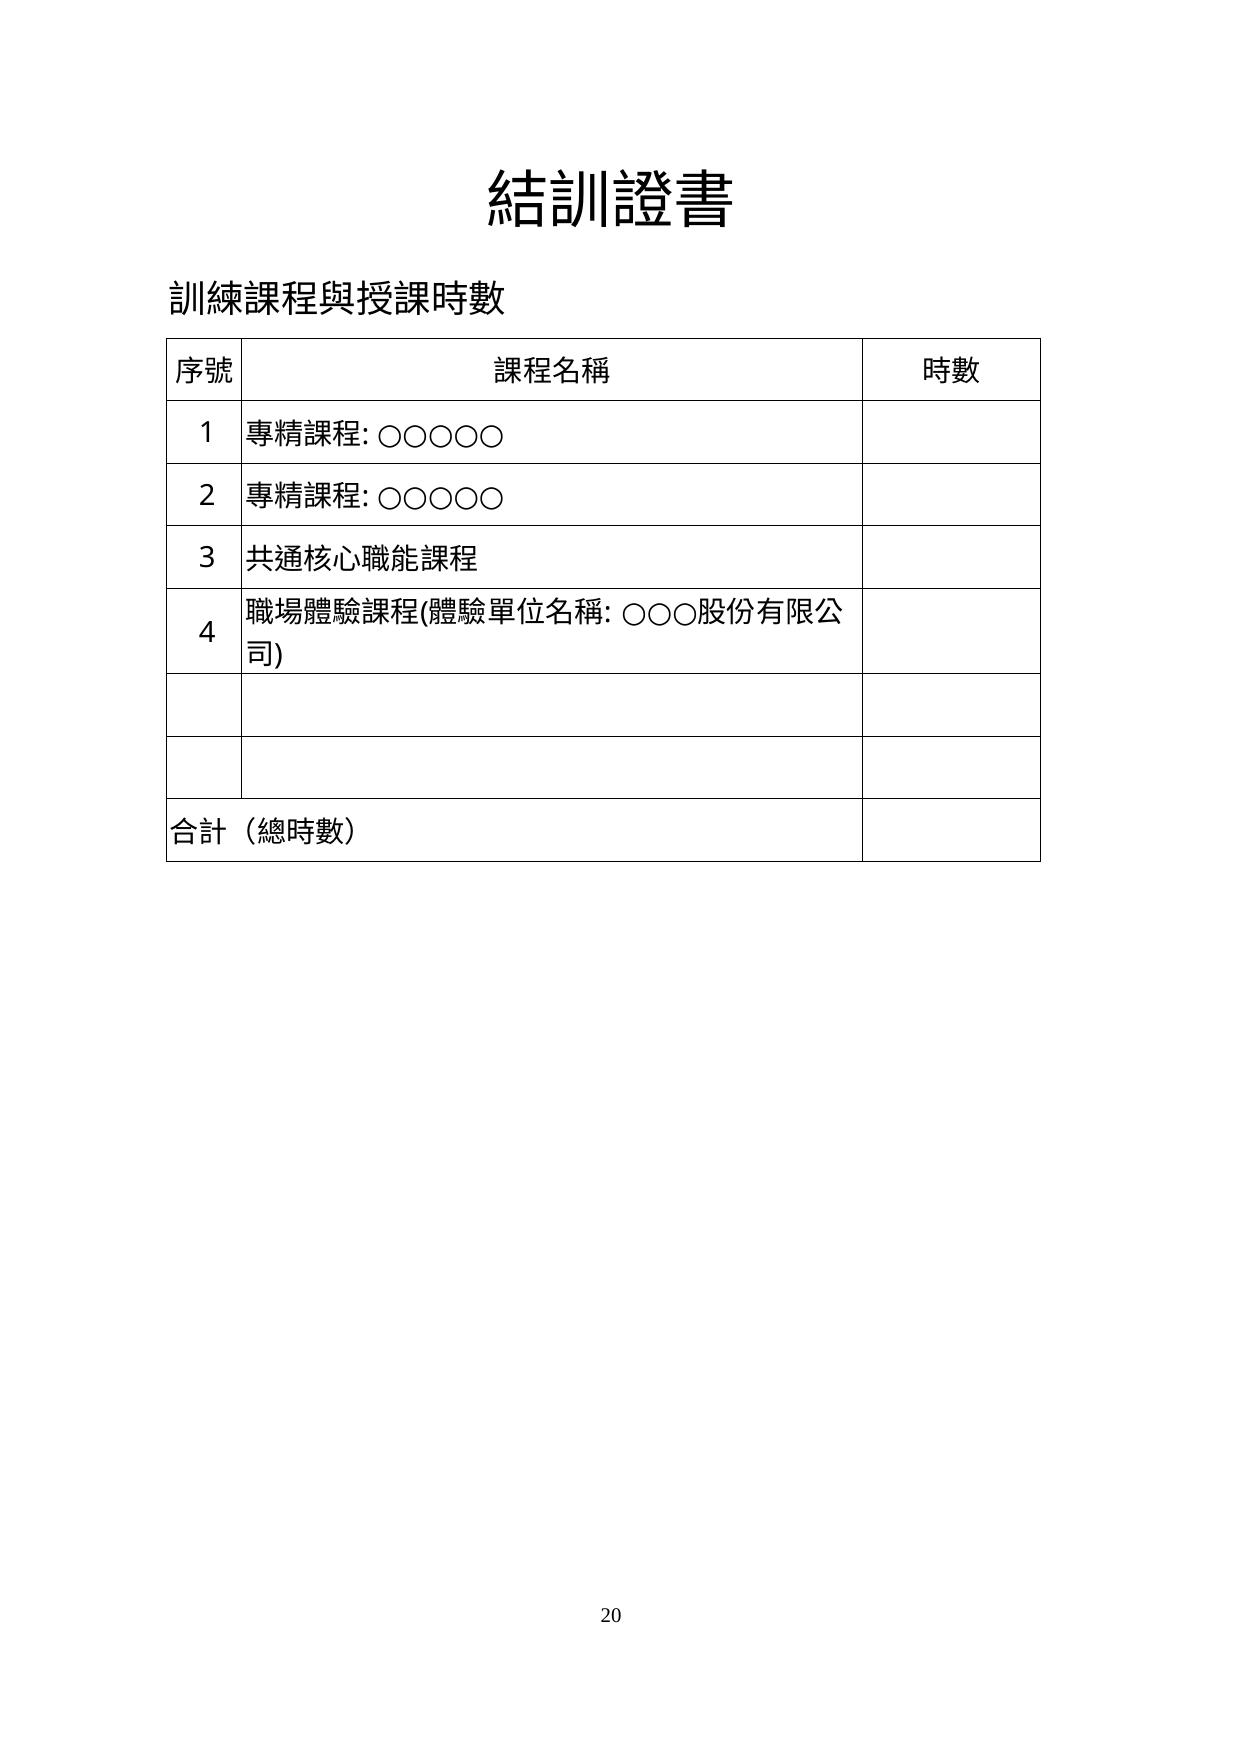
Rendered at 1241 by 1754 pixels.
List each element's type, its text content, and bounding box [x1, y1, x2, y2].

table_cell 職場體驗課程(體驗單位名稱: ○○○股份有限公司) [242, 589, 862, 673]
table_cell [242, 737, 862, 798]
table_cell [167, 674, 241, 736]
table_cell 專精課程: ○○○○○ [242, 464, 862, 525]
table_cell 2 [167, 464, 241, 525]
table_cell [863, 526, 1040, 587]
table_cell 合計（總時數） [167, 799, 862, 861]
table_cell 1 [167, 401, 241, 462]
table_header 序號 [167, 339, 241, 400]
table_cell [863, 737, 1040, 798]
table_cell 4 [167, 589, 241, 673]
table_cell [242, 674, 862, 736]
table_cell [863, 464, 1040, 525]
table_cell [167, 737, 241, 798]
table_cell 3 [167, 526, 241, 587]
table_cell [863, 674, 1040, 736]
text 訓練課程與授課時數 [168, 269, 1053, 323]
table_cell 專精課程: ○○○○○ [242, 401, 862, 462]
table_cell 共通核心職能課程 [242, 526, 862, 587]
table_cell [863, 799, 1040, 861]
table_header 課程名稱 [242, 339, 862, 400]
table_cell [863, 401, 1040, 462]
table_header 時數 [863, 339, 1040, 400]
text 結訓證書 [168, 150, 1053, 241]
table_cell [863, 589, 1040, 673]
